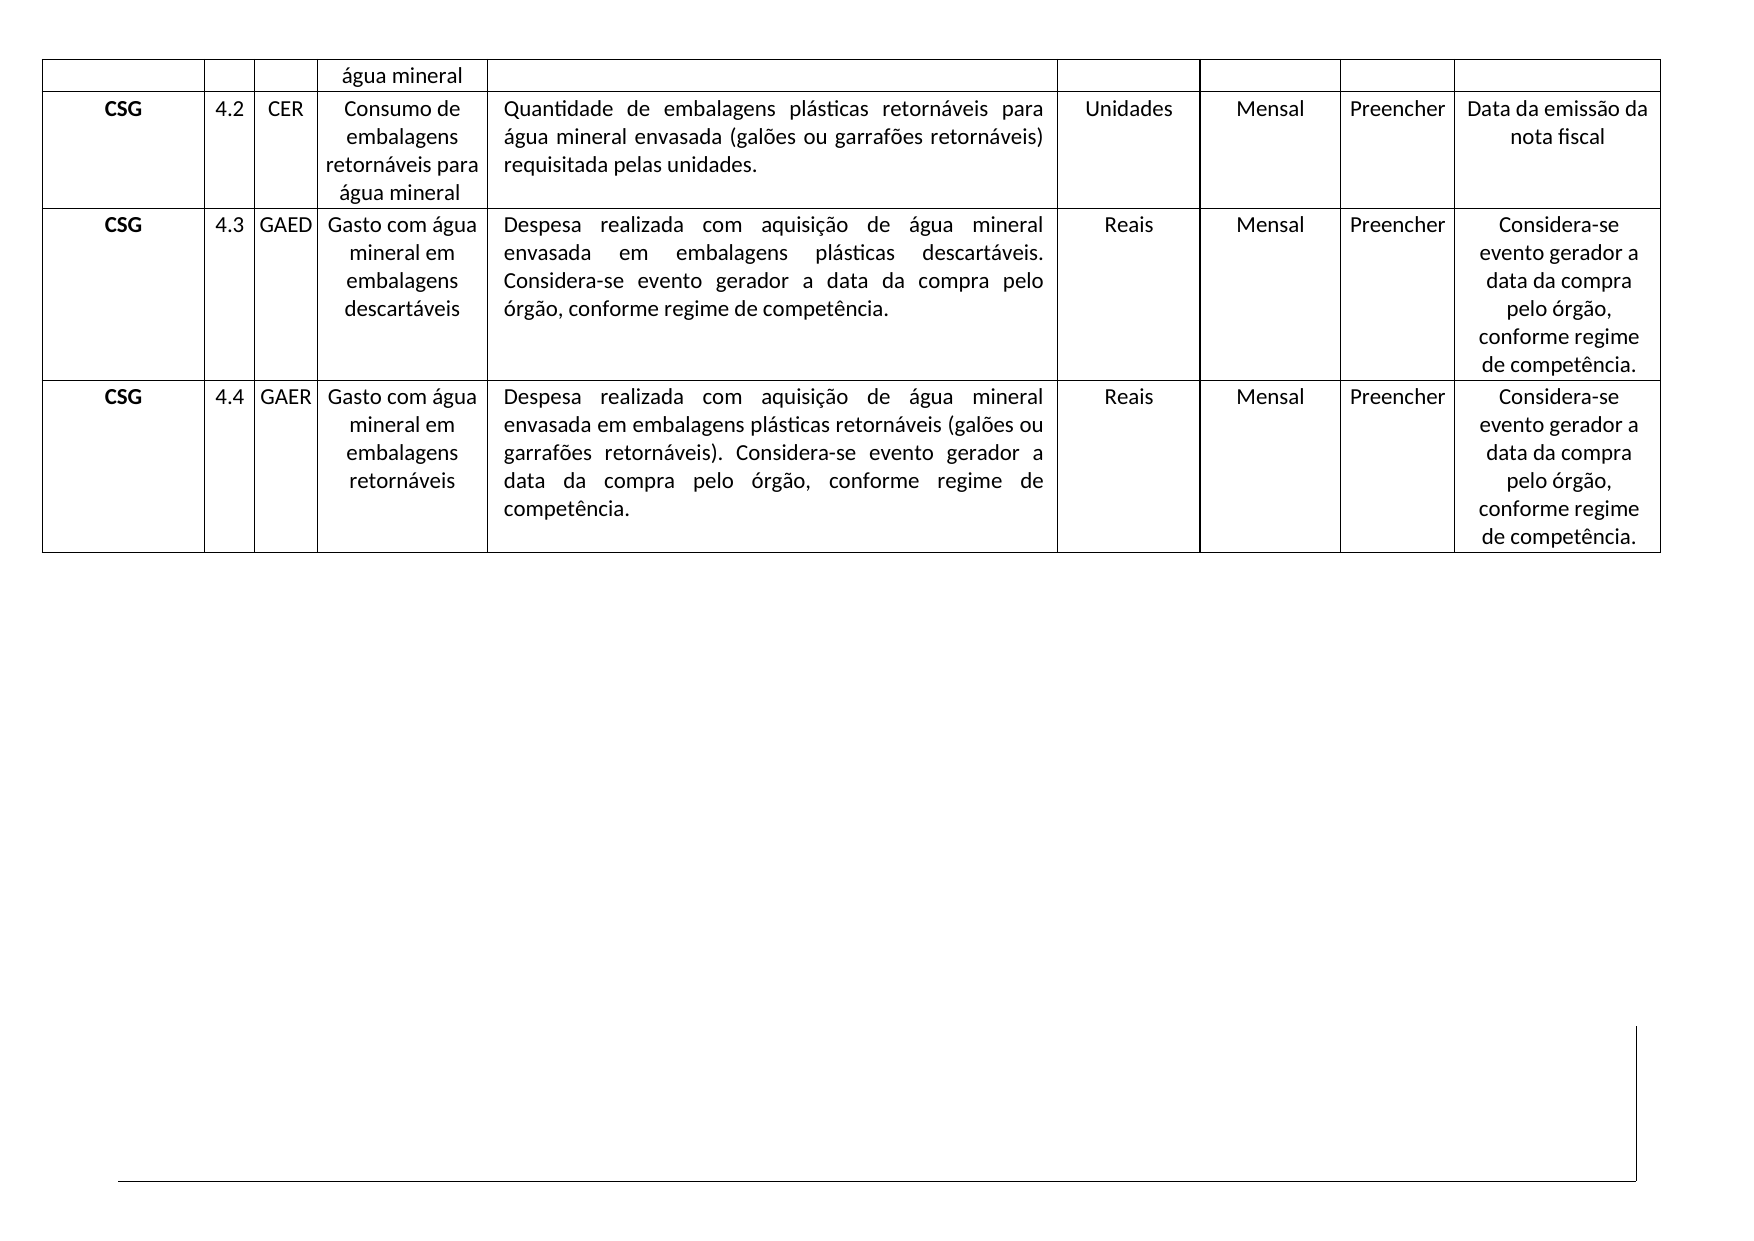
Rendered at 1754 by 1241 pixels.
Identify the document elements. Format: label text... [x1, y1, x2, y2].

table_cell Despesa realizada com aquisição de água mineral envasada em embalagens plásticas retornáveis (galões ou garrafões retornáveis). Considera-se evento gerador a data da compra pelo órgão, conforme regime de competência. [488, 381, 1057, 552]
table_cell GAED [255, 209, 317, 380]
table_cell CSG [43, 92, 204, 207]
table_cell Mensal [1201, 92, 1340, 207]
table_cell Despesa realizada com aquisição de água mineral envasada em embalagens plásticas descartáveis. Considera-se evento gerador a data da compra pelo órgão, conforme regime de competência. [488, 209, 1057, 380]
table_cell Unidades [1058, 92, 1199, 207]
table_cell [1201, 60, 1340, 91]
table_cell [43, 60, 204, 91]
table_cell CSG [43, 381, 204, 552]
table_cell [255, 60, 317, 91]
table_cell Preencher [1341, 209, 1454, 380]
table_cell Considera-se evento gerador a data da compra pelo órgão, conforme regime de competência. [1455, 381, 1660, 552]
table_cell [1058, 60, 1199, 91]
table_cell Considera-se evento gerador a data da compra pelo órgão, conforme regime de competência. [1455, 209, 1660, 380]
table_cell Preencher [1341, 92, 1454, 207]
table_cell água mineral [318, 60, 487, 91]
table_cell Preencher [1341, 381, 1454, 552]
table_cell CER [255, 92, 317, 207]
table_cell Gasto com água mineral em embalagens descartáveis [318, 209, 487, 380]
table_cell Mensal [1201, 209, 1340, 380]
table_cell Consumo de embalagens retornáveis para água mineral [318, 92, 487, 207]
table_cell Reais [1058, 381, 1199, 552]
table_cell GAER [255, 381, 317, 552]
table_cell Data da emissão da nota fiscal [1455, 92, 1660, 207]
table_cell [1341, 60, 1454, 91]
table_cell 4.4 [205, 381, 254, 552]
table_cell Gasto com água mineral em embalagens retornáveis [318, 381, 487, 552]
table_cell [1455, 60, 1660, 91]
table_cell Quantidade de embalagens plásticas retornáveis para água mineral envasada (galões ou garrafões retornáveis) requisitada pelas unidades. [488, 92, 1057, 207]
table_cell Mensal [1201, 381, 1340, 552]
table_cell CSG [43, 209, 204, 380]
table_cell Reais [1058, 209, 1199, 380]
table_cell [488, 60, 1057, 91]
table_cell 4.2 [205, 92, 254, 207]
table_cell [205, 60, 254, 91]
table_cell 4.3 [205, 209, 254, 380]
